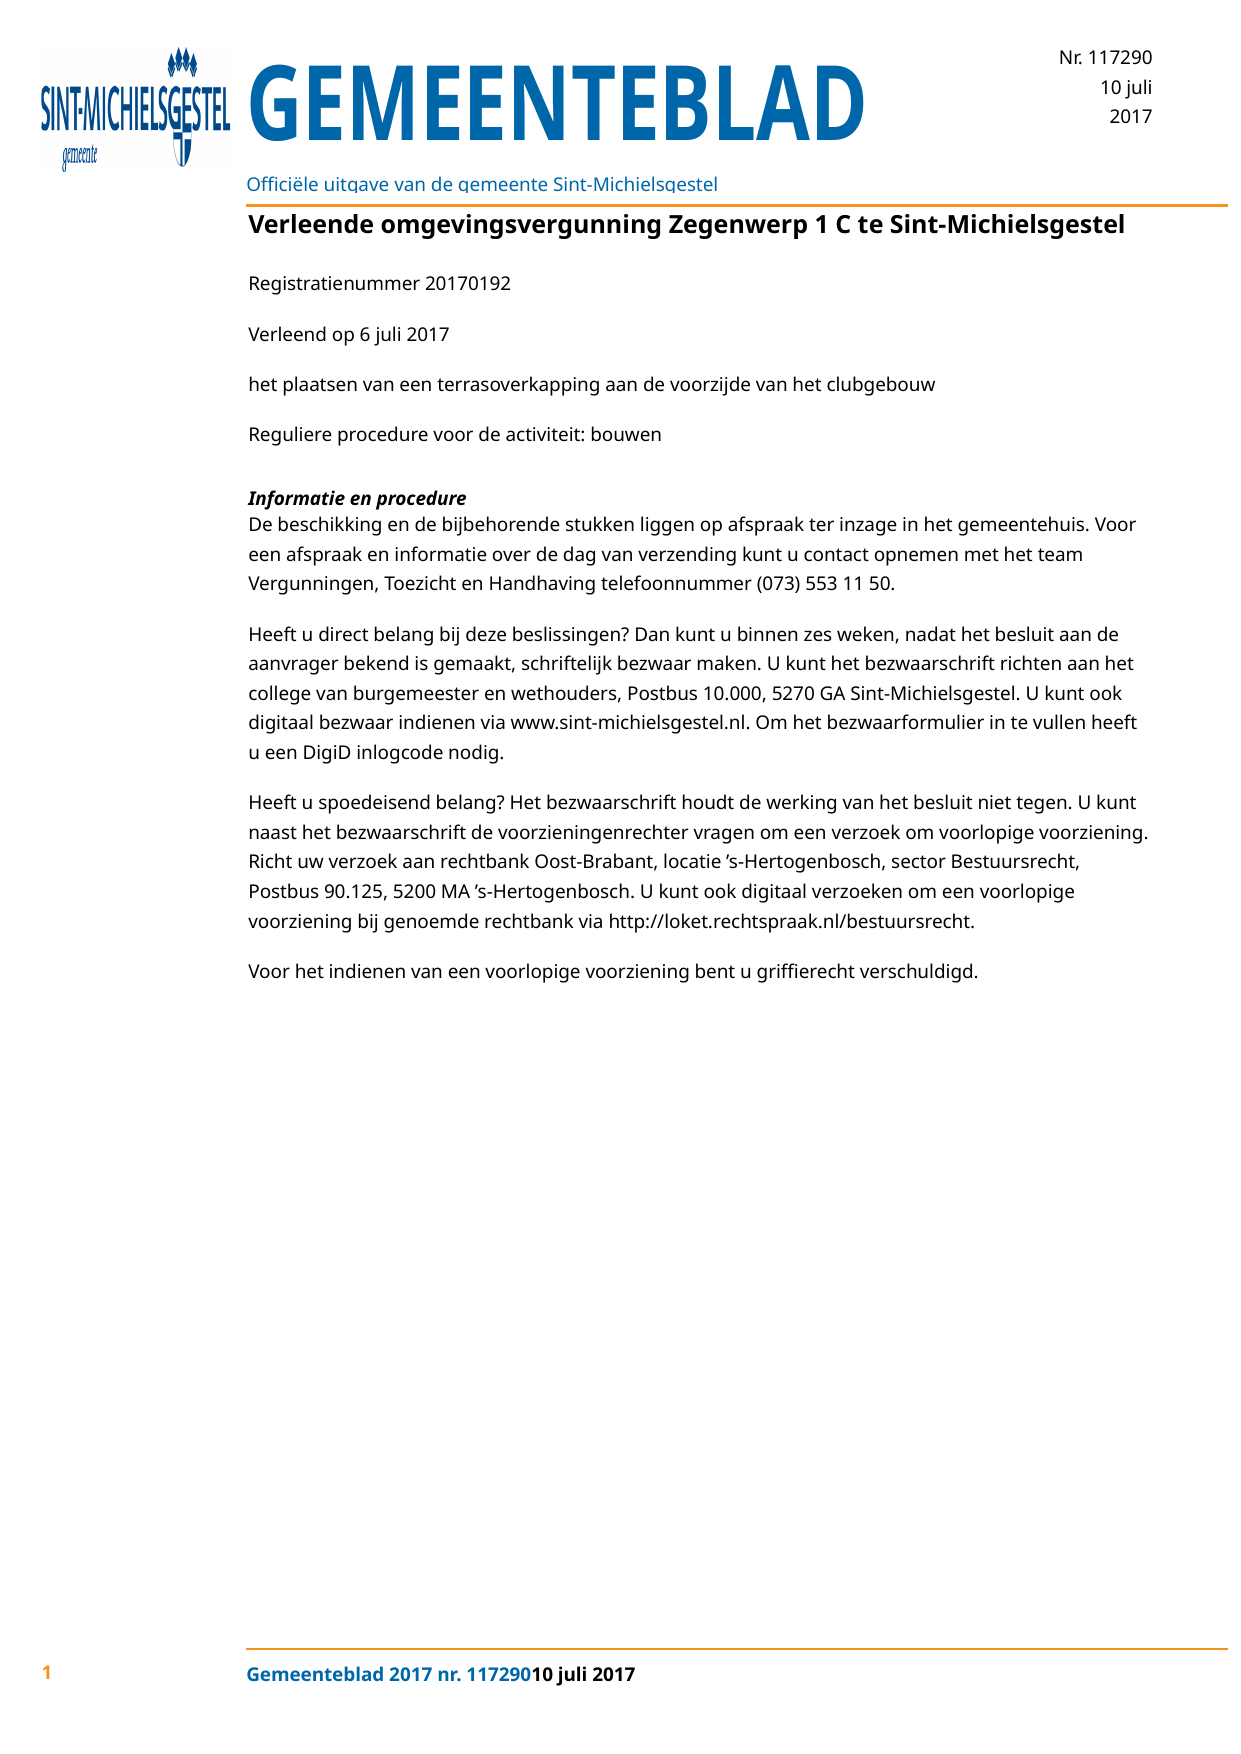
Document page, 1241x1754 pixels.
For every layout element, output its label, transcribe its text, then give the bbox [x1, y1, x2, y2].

text Voor het indienen van een voorlopige voorziening bent u griffierecht verschuldigd. [248, 958, 1152, 984]
text Heeft u direct belang bij deze beslissingen? Dan kunt u binnen zes weken, nadat het besluit aan de aanvrager bekend is gemaakt, schriftelijk bezwaar maken. U kunt het bezwaarschrift richten aan het college van burgemeester en wethouders, Postbus 10.000, 5270 GA Sint-Michielsgestel. U kunt ook digitaal bezwaar indienen via www.sint-michielsgestel.nl. Om het bezwaarformulier in te vullen heeft u een DigiD inlogcode nodig. [248, 621, 1152, 765]
text De beschikking en de bijbehorende stukken liggen op afspraak ter inzage in het gemeentehuis. Voor een afspraak en informatie over de dag van verzending kunt u contact opnemen met het team Vergunningen, Toezicht en Handhaving telefoonnummer (073) 553 11 50. [248, 511, 1152, 596]
text Registratienummer 20170192 [248, 270, 1152, 296]
text Heeft u spoedeisend belang? Het bezwaarschrift houdt de werking van het besluit niet tegen. U kunt naast het bezwaarschrift de voorzieningenrechter vragen om een verzoek om voorlopige voorziening. Richt uw verzoek aan rechtbank Oost-Brabant, locatie ’s-Hertogenbosch, sector Bestuursrecht, Postbus 90.125, 5200 MA ’s-Hertogenbosch. U kunt ook digitaal verzoeken om een voorlopige voorziening bij genoemde rechtbank via http://loket.rechtspraak.nl/bestuursrecht. [248, 789, 1152, 934]
text Informatie en procedure [248, 486, 1152, 511]
picture [41, 47, 231, 172]
text het plaatsen van een terrasoverkapping aan de voorzijde van het clubgebouw [248, 371, 1152, 397]
text Reguliere procedure voor de activiteit: bouwen [248, 422, 1152, 447]
text Verleend op 6 juli 2017 [248, 321, 1152, 346]
text Verleende omgevingsvergunning Zegenwerp 1 C te Sint-Michielsgestel [248, 207, 1152, 241]
